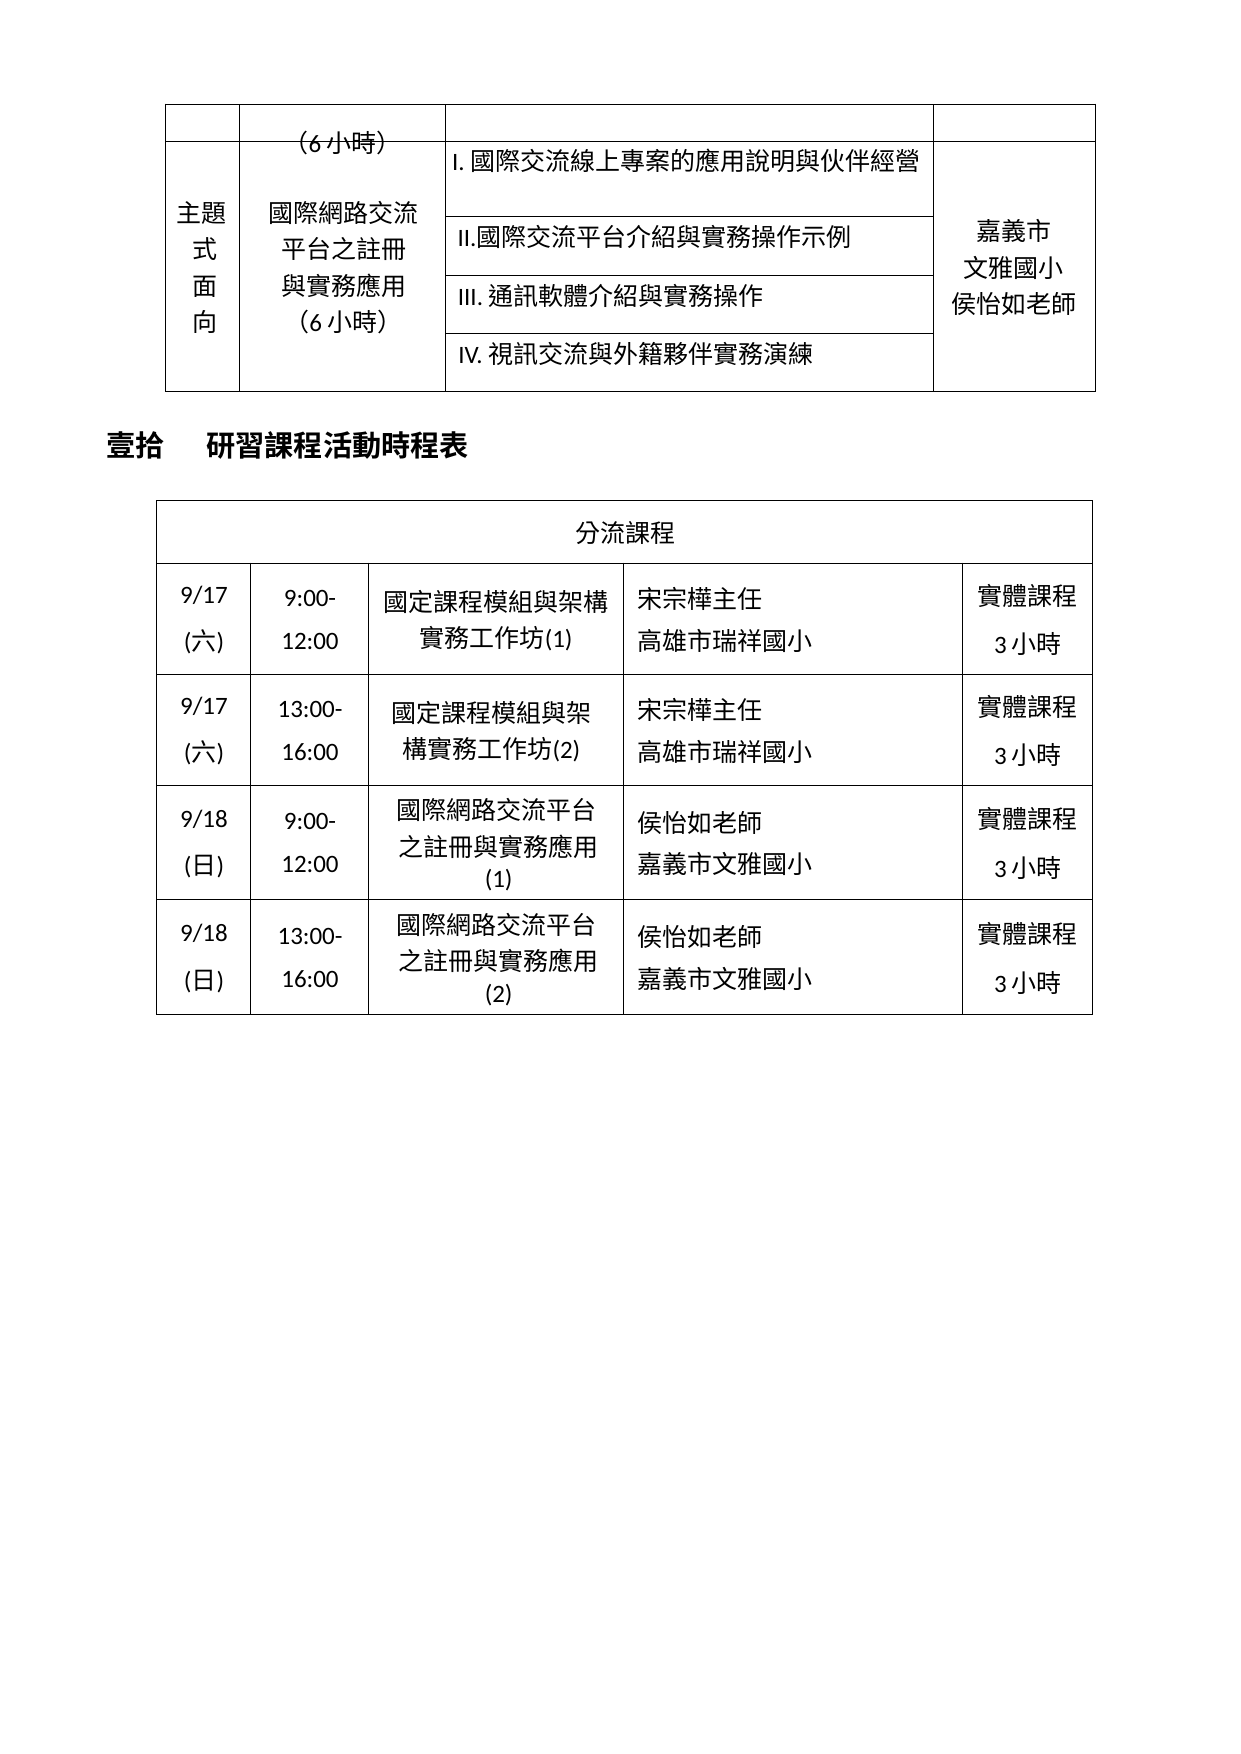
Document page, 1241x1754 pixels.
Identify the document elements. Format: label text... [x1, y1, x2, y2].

table_cell 國定課程 模組與架構 實務工作坊 （6 小時） [240, 105, 445, 141]
table_cell 9/18 (日) [157, 786, 250, 899]
table_cell [166, 105, 239, 141]
table_cell III. 通訊軟體介紹與實務操作 [446, 276, 933, 333]
table_cell 侯怡如老師 嘉義市文雅國小 [624, 900, 962, 1013]
table_cell 國定課程模組與架構實務工作坊(1) [369, 564, 623, 673]
table_cell 國際網路交流平台之註冊與實務應用(1) [369, 786, 623, 899]
table_cell 實體課程 3小時 [963, 900, 1092, 1013]
table_cell I. 國際交流線上專案的應用說明與伙伴經營 [446, 142, 933, 216]
table_cell IV. 視訊交流與外籍夥伴實務演練 [446, 334, 933, 391]
table_cell [934, 105, 1095, 141]
table_cell 宋宗樺主任 高雄市瑞祥國小 [624, 675, 962, 784]
table_cell 13:00- 16:00 [251, 675, 368, 784]
table_cell 9:00- 12:00 [251, 786, 368, 899]
table_header 分流課程 [157, 501, 1092, 562]
table_cell 13:00- 16:00 [251, 900, 368, 1013]
table_cell 國際網路交流 平台之註冊 與實務應用 （6 小時） [240, 142, 445, 391]
table_cell 實體課程 3小時 [963, 564, 1092, 673]
table_cell 國定課程模組與架構實務工作坊(2) [369, 675, 623, 784]
table_cell 主題式面向 [166, 142, 239, 391]
table_cell [446, 105, 933, 141]
table_cell 9:00- 12:00 [251, 564, 368, 673]
table_cell 嘉義市 文雅國小 侯怡如老師 [934, 142, 1095, 391]
table_cell 侯怡如老師 嘉義市文雅國小 [624, 786, 962, 899]
table_cell 國際網路交流平台之註冊與實務應用(2) [369, 900, 623, 1013]
list 研習課程活動時程表 [106, 422, 1134, 500]
table_cell 宋宗樺主任 高雄市瑞祥國小 [624, 564, 962, 673]
table_cell 9/17 (六) [157, 675, 250, 784]
table_cell 9/18 (日) [157, 900, 250, 1013]
table_cell 實體課程 3小時 [963, 675, 1092, 784]
table_cell 9/17 (六) [157, 564, 250, 673]
table_cell 實體課程 3小時 [963, 786, 1092, 899]
table_cell II.國際交流平台介紹與實務操作示例 [446, 217, 933, 275]
